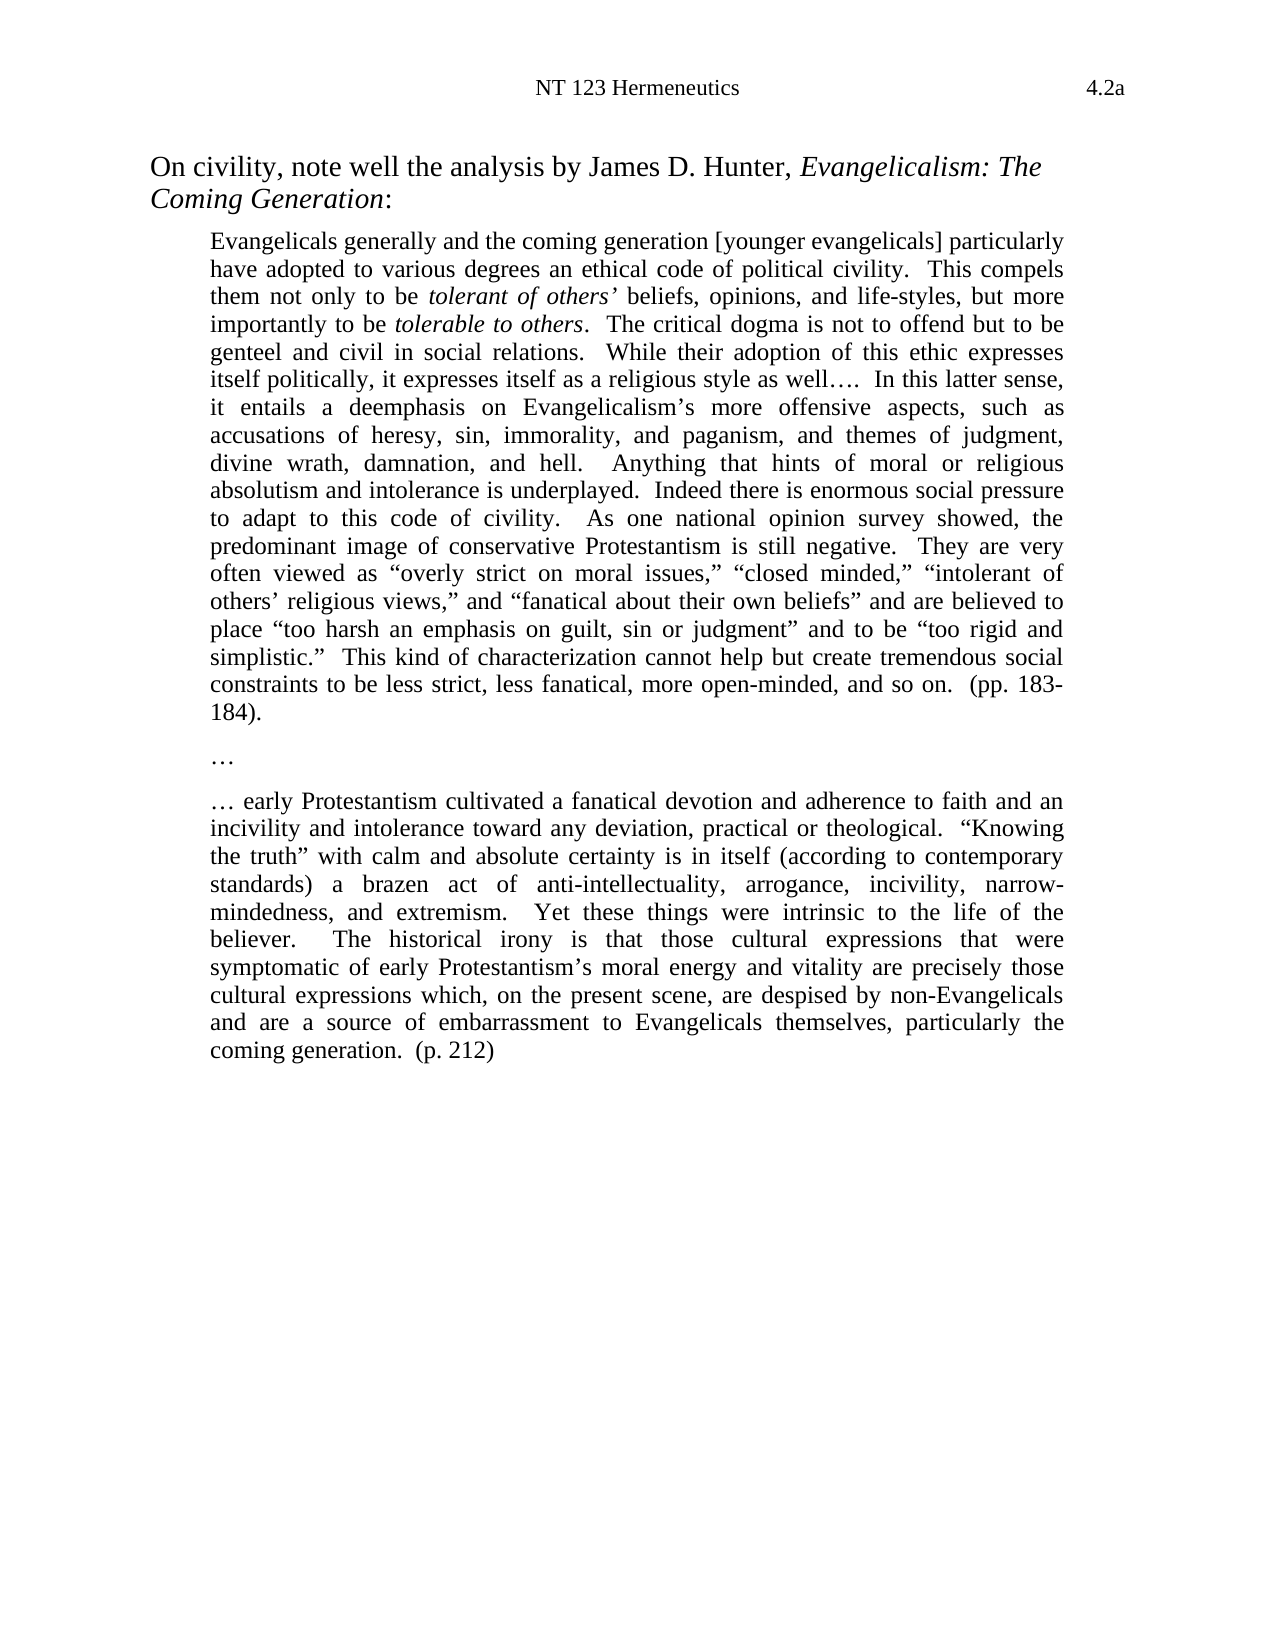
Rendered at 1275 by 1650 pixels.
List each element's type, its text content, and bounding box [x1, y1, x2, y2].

text On civility, note well the analysis by James D. Hunter, Evangelicalism: The Coming Generation: [150, 150, 1125, 214]
text Evangelicals generally and the coming generation [younger evangelicals] particularly have adopted to various degrees an ethical code of political civility. This compels them not only to be tolerant of others’ beliefs, opinions, and life-styles, but more importantly to be tolerable to others. The critical dogma is not to offend but to be genteel and civil in social relations. While their adoption of this ethic expresses itself politically, it expresses itself as a religious style as well…. In this latter sense, it entails a deemphasis on Evangelicalism’s more offensive aspects, such as accusations of heresy, sin, immorality, and paganism, and themes of judgment, divine wrath, damnation, and hell. Anything that hints of moral or religious absolutism and intolerance is underplayed. Indeed there is enormous social pressure to adapt to this code of civility. As one national opinion survey showed, the predominant image of conservative Protestantism is still negative. They are very often viewed as “overly strict on moral issues,” “closed minded,” “intolerant of others’ religious views,” and “fanatical about their own beliefs” and are believed to place “too harsh an emphasis on guilt, sin or judgment” and to be “too rigid and simplistic.” This kind of characterization cannot help but create tremendous social constraints to be less strict, less fanatical, more open-minded, and so on. (pp. 183-184). [210, 227, 1065, 726]
text … [210, 742, 1065, 770]
text … early Protestantism cultivated a fanatical devotion and adherence to faith and an incivility and intolerance toward any deviation, practical or theological. “Knowing the truth” with calm and absolute certainty is in itself (according to contemporary standards) a brazen act of anti-intellectuality, arrogance, incivility, narrow-mindedness, and extremism. Yet these things were intrinsic to the life of the believer. The historical irony is that those cultural expressions that were symptomatic of early Protestantism’s moral energy and vitality are precisely those cultural expressions which, on the present scene, are despised by non-Evangelicals and are a source of embarrassment to Evangelicals themselves, particularly the coming generation. (p. 212) [210, 787, 1065, 1064]
